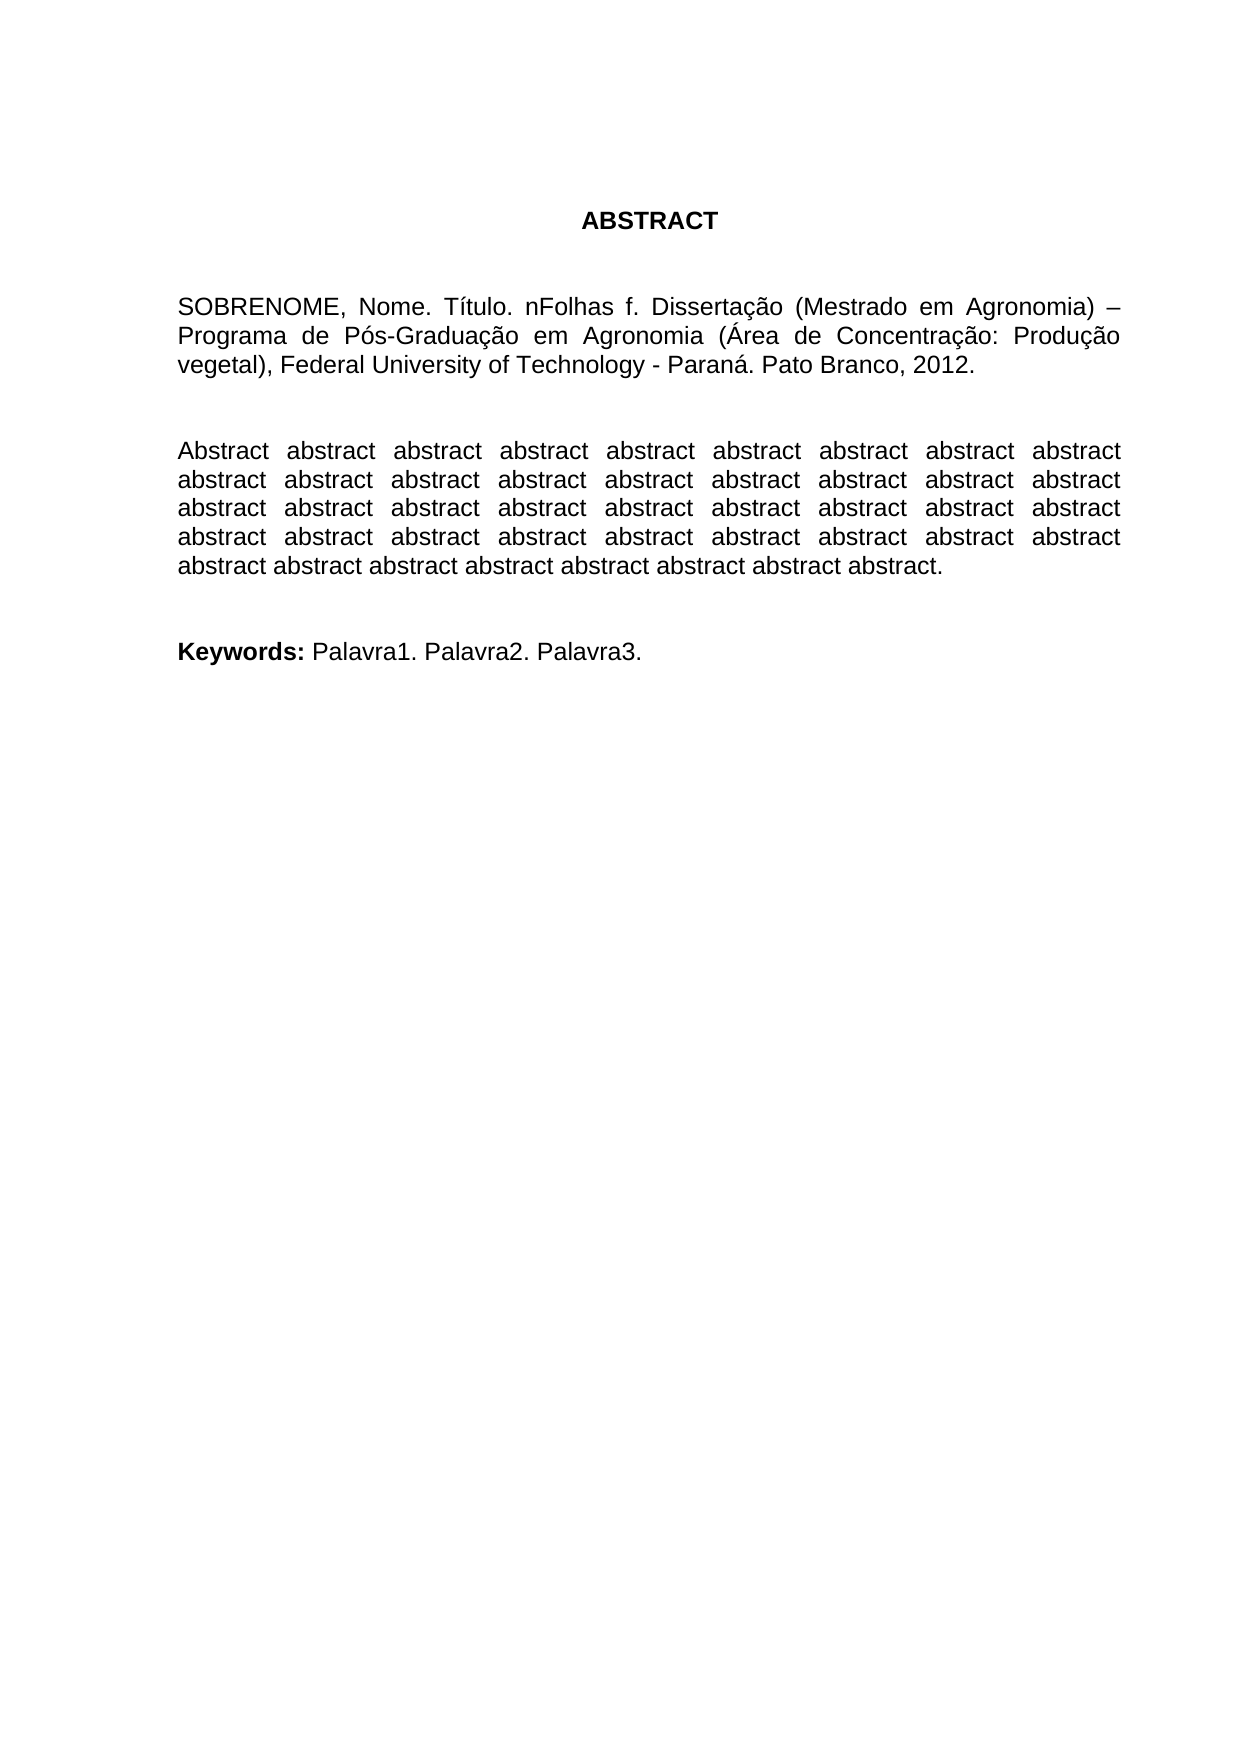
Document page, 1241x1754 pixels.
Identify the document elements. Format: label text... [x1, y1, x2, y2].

text ABSTRACT [177, 206, 1122, 235]
text SOBRENOME, Nome. Título. nFolhas f. Dissertação (Mestrado em Agronomia) – Programa de Pós-Graduação em Agronomia (Área de Concentração: Produção vegetal), Federal University of Technology - Paraná. Pato Branco, 2012. [177, 292, 1122, 378]
text Keywords: Palavra1. Palavra2. Palavra3. [177, 637, 1122, 666]
text Abstract abstract abstract abstract abstract abstract abstract abstract abstract abstract abstract abstract abstract abstract abstract abstract abstract abstract abstract abstract abstract abstract abstract abstract abstract abstract abstract abstract abstract abstract abstract abstract abstract abstract abstract abstract abstract abstract abstract abstract abstract abstract abstract abstract. [177, 436, 1122, 580]
